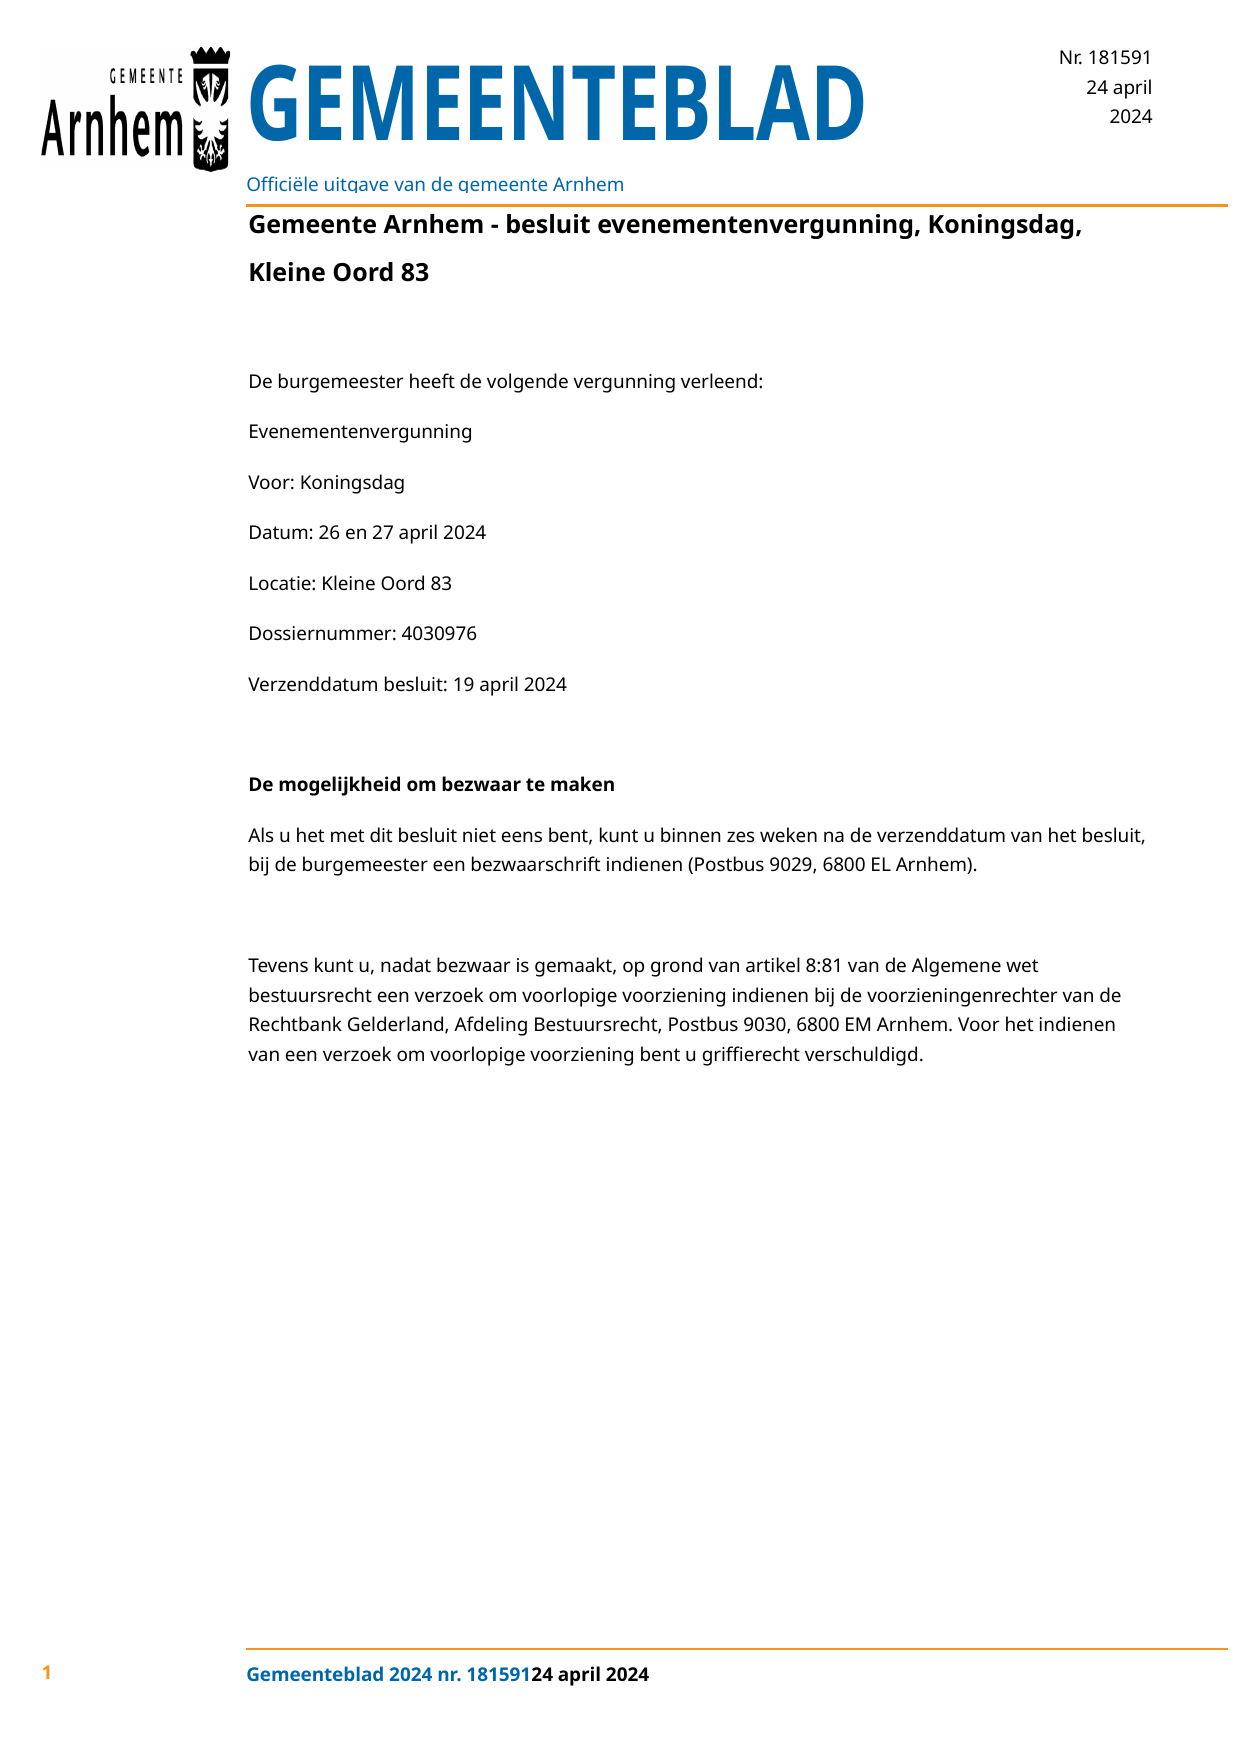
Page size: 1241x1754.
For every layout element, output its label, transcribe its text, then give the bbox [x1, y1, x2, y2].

text Dossiernummer: 4030976 [248, 620, 1152, 646]
text De mogelijkheid om bezwaar te maken [248, 772, 1152, 797]
text Als u het met dit besluit niet eens bent, kunt u binnen zes weken na de verzenddatum van het besluit, bij de burgemeester een bezwaarschrift indienen (Postbus 9029, 6800 EL Arnhem). [248, 822, 1152, 877]
text De burgemeester heeft de volgende vergunning verleend: [248, 368, 1152, 394]
text Tevens kunt u, nadat bezwaar is gemaakt, op grond van artikel 8:81 van de Algemene wet bestuursrecht een verzoek om voorlopige voorziening indienen bij de voorzieningenrechter van de Rechtbank Gelderland, Afdeling Bestuursrecht, Postbus 9030, 6800 EM Arnhem. Voor het indienen van een verzoek om voorlopige voorziening bent u griffierecht verschuldigd. [248, 952, 1152, 1067]
text Evenementenvergunning [248, 419, 1152, 444]
text Voor: Koningsdag [248, 469, 1152, 495]
text Datum: 26 en 27 april 2024 [248, 519, 1152, 545]
text Gemeente Arnhem - besluit evenementenvergunning, Koningsdag, Kleine Oord 83 [248, 207, 1152, 288]
text Verzenddatum besluit: 19 april 2024 [248, 671, 1152, 697]
picture [41, 47, 231, 172]
text Locatie: Kleine Oord 83 [248, 570, 1152, 596]
